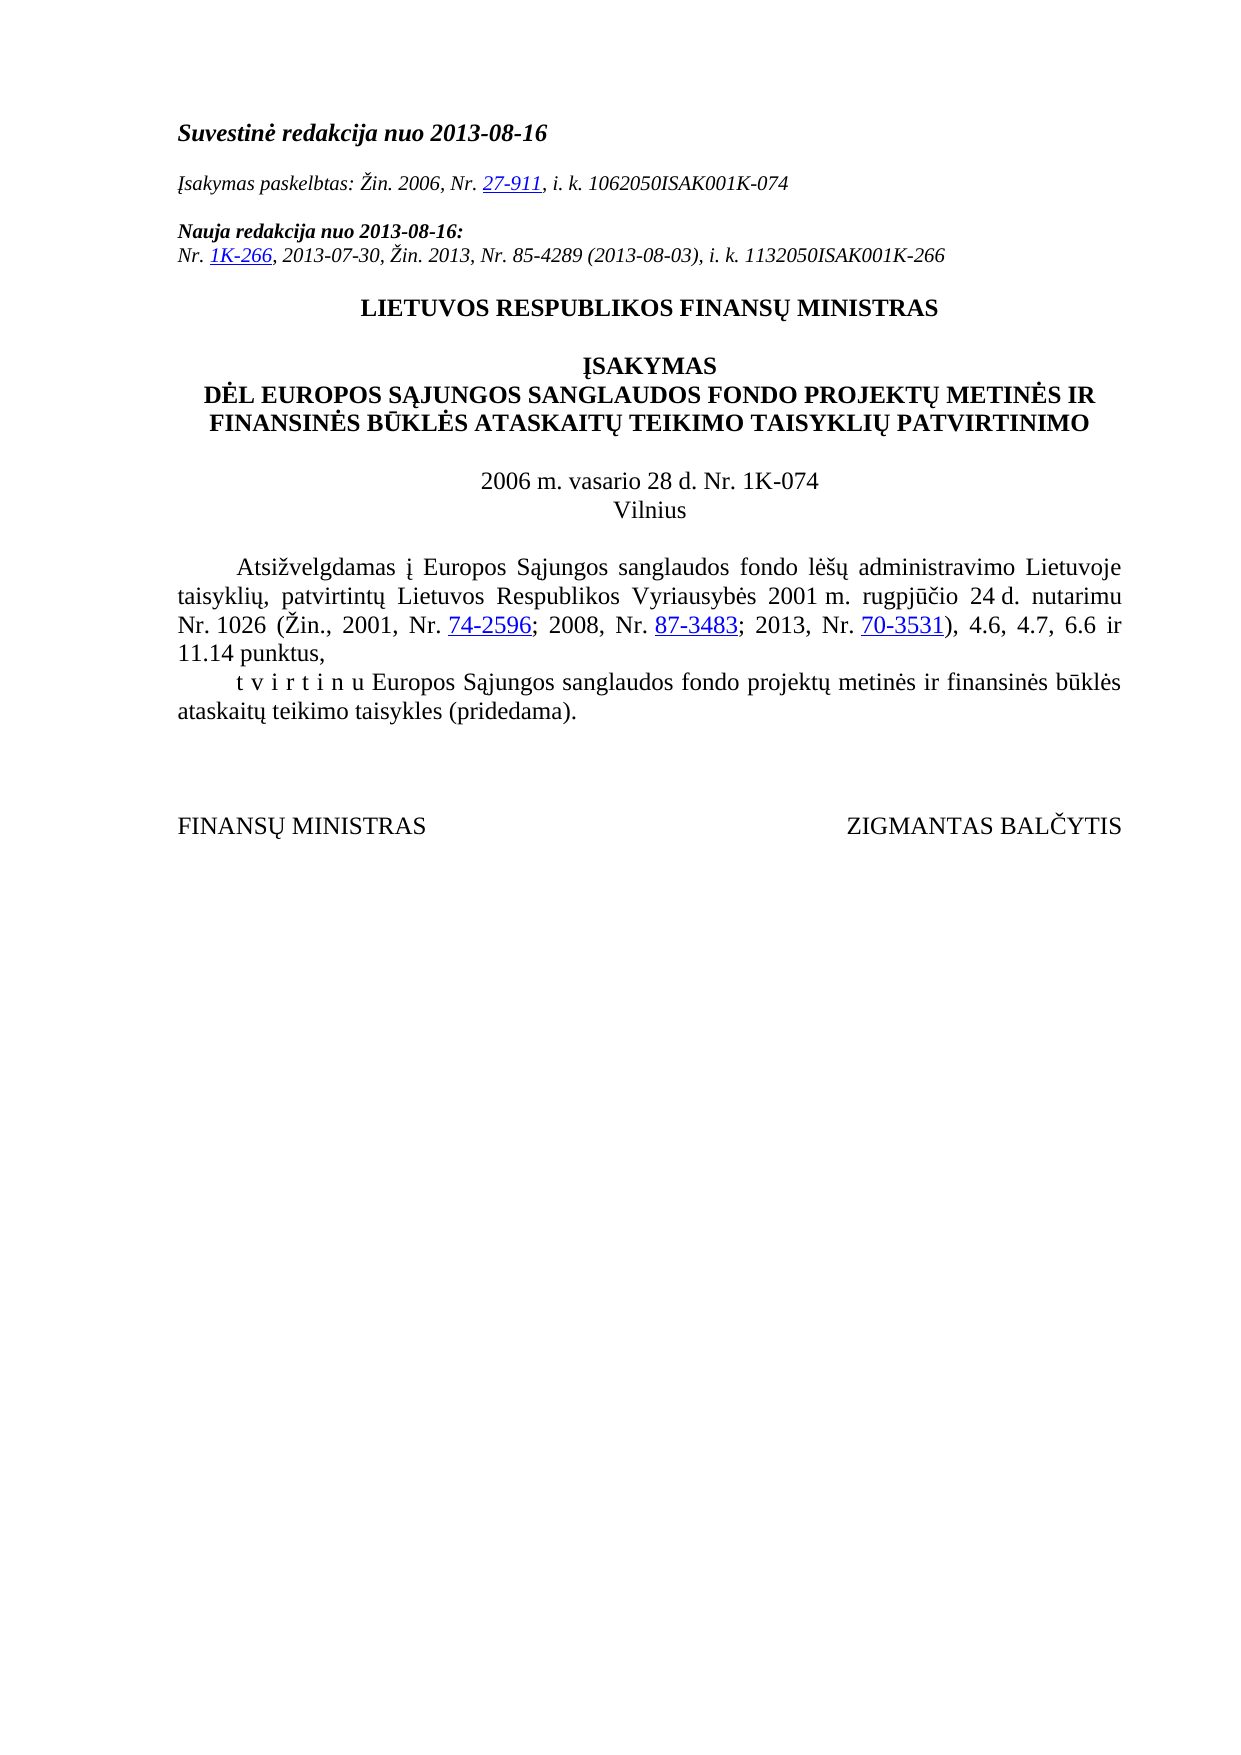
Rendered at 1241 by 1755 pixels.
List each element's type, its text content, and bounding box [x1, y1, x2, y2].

text Suvestinė redakcija nuo 2013-08-16 [177, 118, 1122, 147]
text t v i r t i n u Europos Sąjungos sanglaudos fondo projektų metinės ir finansinės būklės ataskaitų teikimo taisykles (pridedama). [177, 667, 1122, 725]
text Nr. 1K-266, 2013-07-30, Žin. 2013, Nr. 85-4289 (2013-08-03), i. k. 1132050ISAK001K-266 [177, 243, 1122, 267]
text Nauja redakcija nuo 2013-08-16: [177, 219, 1122, 243]
text Vilnius [177, 495, 1122, 523]
text LIETUVOS RESPUBLIKOS FINANSŲ MINISTRAS [177, 293, 1122, 322]
text FINANSŲ MINISTRAS ZIGMANTAS BALČYTIS [177, 811, 1122, 840]
text Įsakymas paskelbtas: Žin. 2006, Nr. 27-911, i. k. 1062050ISAK001K-074 [177, 171, 1122, 195]
text ĮSAKYMAS [177, 351, 1122, 380]
text Atsižvelgdamas į Europos Sąjungos sanglaudos fondo lėšų administravimo Lietuvoje taisyklių, patvirtintų Lietuvos Respublikos Vyriausybės 2001 m. rugpjūčio 24 d. nutarimu Nr. 1026 (Žin., 2001, Nr. 74-2596; 2008, Nr. 87-3483; 2013, Nr. 70-3531), 4.6, 4.7, 6.6 ir 11.14 punktus, [177, 552, 1122, 667]
text 2006 m. vasario 28 d. Nr. 1K-074 [177, 466, 1122, 495]
text DĖL EUROPOS SĄJUNGOS SANGLAUDOS FONDO PROJEKTŲ METINĖS IR FINANSINĖS BŪKLĖS ATASKAITŲ TEIKIMO TAISYKLIŲ PATVIRTINIMO [177, 380, 1122, 437]
